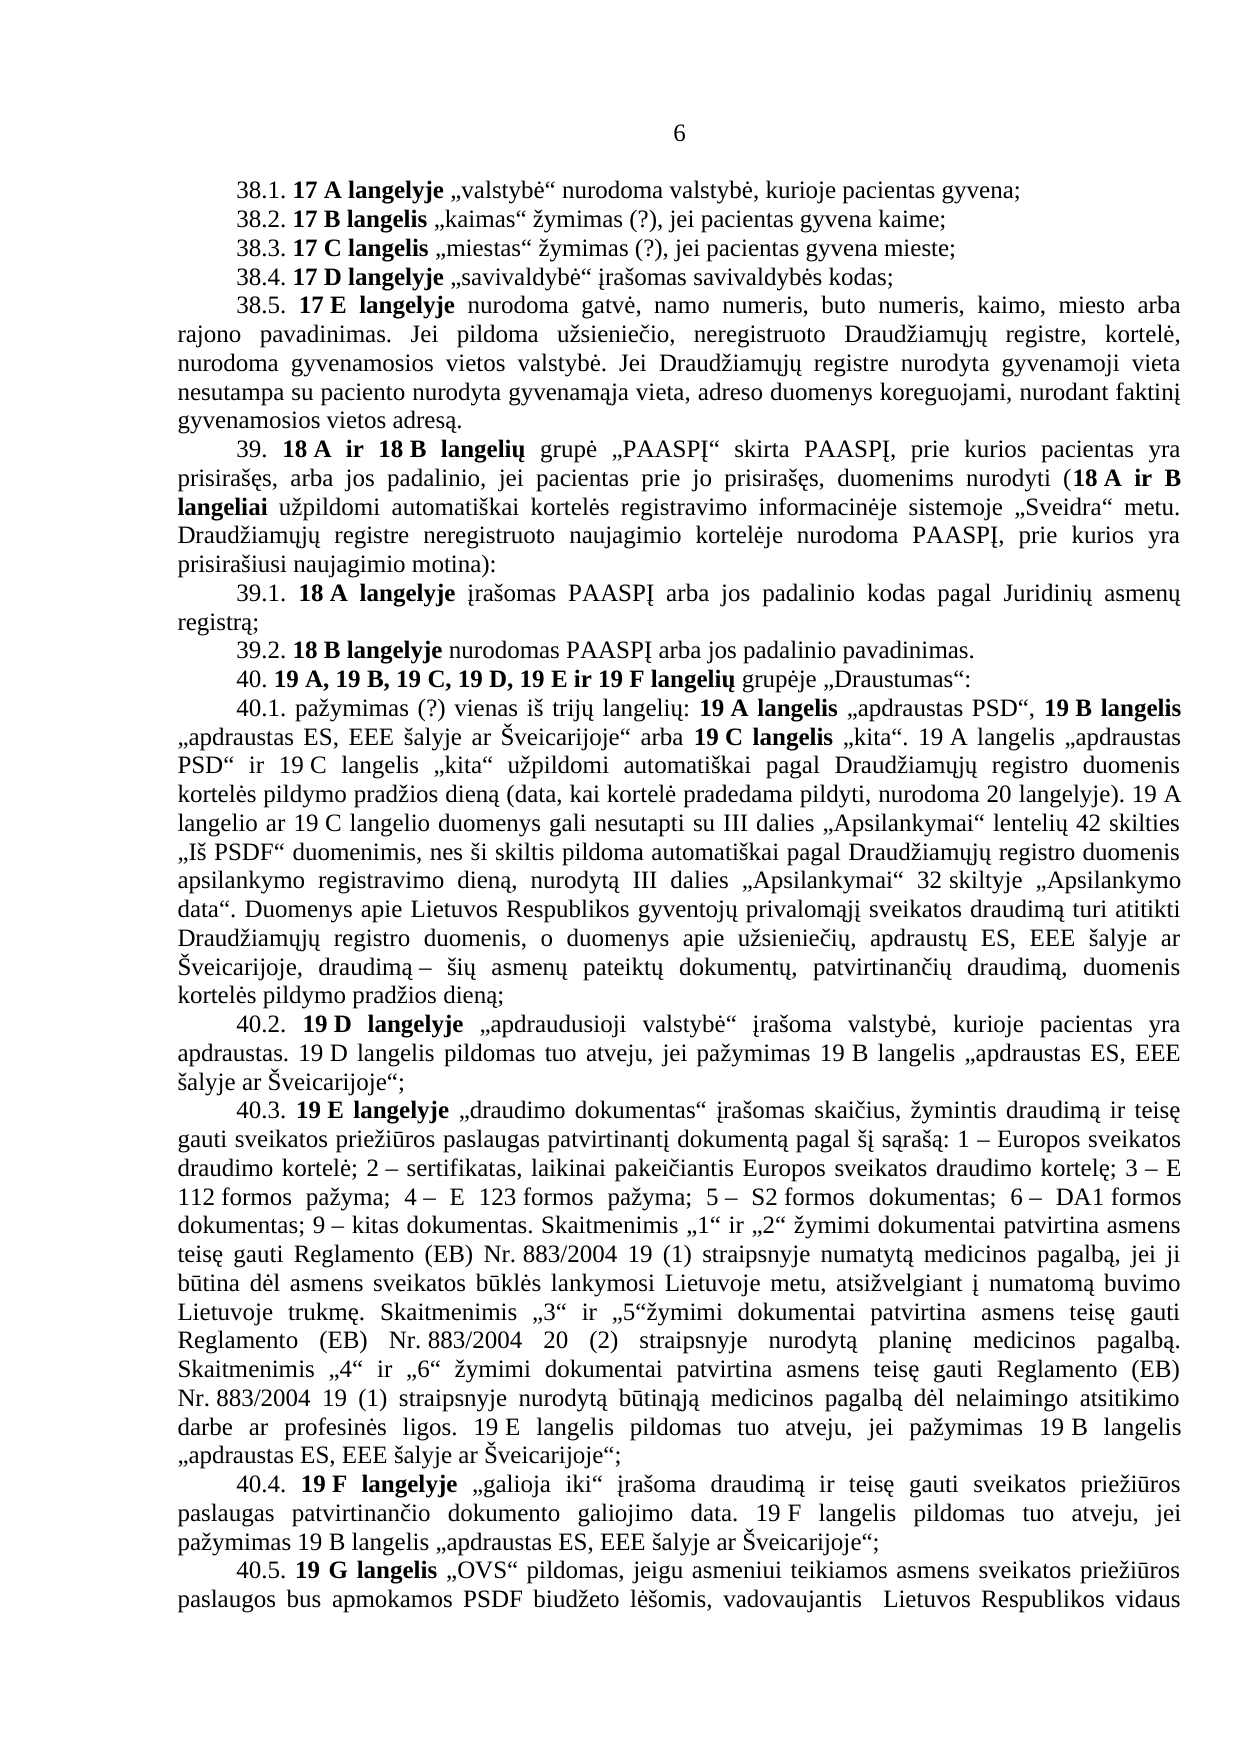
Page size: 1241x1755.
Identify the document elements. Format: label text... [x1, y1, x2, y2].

text 38.2. 17 B langelis „kaimas“ žymimas ([v]?), jei pacientas gyvena kaime; [177, 204, 1181, 233]
text 40.4. 19 F langelyje „galioja iki“ įrašoma draudimą ir teisę gauti sveikatos priežiūros paslaugas patvirtinančio dokumento galiojimo data. 19 F langelis pildomas tuo atveju, jei pažymimas 19 B langelis „apdraustas ES, EEE šalyje ar Šveicarijoje“; [177, 1469, 1181, 1556]
text 38.1. 17 A langelyje „valstybė“ nurodoma valstybė, kurioje pacientas gyvena; [177, 176, 1181, 204]
text 38.3. 17 C langelis „miestas“ žymimas ([v]?), jei pacientas gyvena mieste; [177, 233, 1181, 262]
text 40.1. pažymimas ([v]?) vienas iš trijų langelių: 19 A langelis „apdraustas PSD“, 19 B langelis „apdraustas ES, EEE šalyje ar Šveicarijoje“ arba 19 C langelis „kita“. 19 A langelis „apdraustas PSD“ ir 19 C langelis „kita“ užpildomi automatiškai pagal Draudžiamųjų registro duomenis kortelės pildymo pradžios dieną (data, kai kortelė pradedama pildyti, nurodoma 20 langelyje). 19 A langelio ar 19 C langelio duomenys gali nesutapti su III dalies „Apsilankymai“ lentelių 42 skilties „Iš PSDF“ duomenimis, nes ši skiltis pildoma automatiškai pagal Draudžiamųjų registro duomenis apsilankymo registravimo dieną, nurodytą III dalies „Apsilankymai“ 32 skiltyje „Apsilankymo data“. Duomenys apie Lietuvos Respublikos gyventojų privalomąjį sveikatos draudimą turi atitikti Draudžiamųjų registro duomenis, o duomenys apie užsieniečių, apdraustų ES, EEE šalyje ar Šveicarijoje, draudimą – šių asmenų pateiktų dokumentų, patvirtinančių draudimą, duomenis kortelės pildymo pradžios dieną; [177, 693, 1181, 1009]
text 38.5. 17 E langelyje nurodoma gatvė, namo numeris, buto numeris, kaimo, miesto arba rajono pavadinimas. Jei pildoma užsieniečio, neregistruoto Draudžiamųjų registre, kortelė, nurodoma gyvenamosios vietos valstybė. Jei Draudžiamųjų registre nurodyta gyvenamoji vieta nesutampa su paciento nurodyta gyvenamąja vieta, adreso duomenys koreguojami, nurodant faktinį gyvenamosios vietos adresą. [177, 291, 1181, 434]
text 40.5. 19 G langelis „OVS“ pildomas, jeigu asmeniui teikiamos asmens sveikatos priežiūros paslaugos bus apmokamos PSDF biudžeto lėšomis, vadovaujantis Lietuvos Respublikos vidaus [177, 1556, 1181, 1613]
text 38.4. 17 D langelyje „savivaldybė“ įrašomas savivaldybės kodas; [177, 262, 1181, 291]
text 39.1. 18 A langelyje įrašomas PAASPĮ arba jos padalinio kodas pagal Juridinių asmenų registrą; [177, 578, 1181, 636]
text 39. 18 A ir 18 B langelių grupė „PAASPĮ“ skirta PAASPĮ, prie kurios pacientas yra prisirašęs, arba jos padalinio, jei pacientas prie jo prisirašęs, duomenims nurodyti (18 A ir B langeliai užpildomi automatiškai kortelės registravimo informacinėje sistemoje „Sveidra“ metu. Draudžiamųjų registre neregistruoto naujagimio kortelėje nurodoma PAASPĮ, prie kurios yra prisirašiusi naujagimio motina): [177, 434, 1181, 578]
text 40. 19 A, 19 B, 19 C, 19 D, 19 E ir 19 F langelių grupėje „Draustumas“: [177, 664, 1181, 693]
text 40.3. 19 E langelyje „draudimo dokumentas“ įrašomas skaičius, žymintis draudimą ir teisę gauti sveikatos priežiūros paslaugas patvirtinantį dokumentą pagal šį sąrašą: 1 – Europos sveikatos draudimo kortelė; 2 – sertifikatas, laikinai pakeičiantis Europos sveikatos draudimo kortelę; 3 – E 112 formos pažyma; 4 – E 123 formos pažyma; 5 – S2 formos dokumentas; 6 – DA1 formos dokumentas; 9 – kitas dokumentas. Skaitmenimis „1“ ir „2“ žymimi dokumentai patvirtina asmens teisę gauti Reglamento (EB) Nr. 883/2004 19 (1) straipsnyje numatytą medicinos pagalbą, jei ji būtina dėl asmens sveikatos būklės lankymosi Lietuvoje metu, atsižvelgiant į numatomą buvimo Lietuvoje trukmę. Skaitmenimis „3“ ir „5“žymimi dokumentai patvirtina asmens teisę gauti Reglamento (EB) Nr. 883/2004 20 (2) straipsnyje nurodytą planinę medicinos pagalbą. Skaitmenimis „4“ ir „6“ žymimi dokumentai patvirtina asmens teisę gauti Reglamento (EB) Nr. 883/2004 19 (1) straipsnyje nurodytą būtinąją medicinos pagalbą dėl nelaimingo atsitikimo darbe ar profesinės ligos. 19 E langelis pildomas tuo atveju, jei pažymimas 19 B langelis „apdraustas ES, EEE šalyje ar Šveicarijoje“; [177, 1096, 1181, 1469]
text 39.2. 18 B langelyje nurodomas PAASPĮ arba jos padalinio pavadinimas. [177, 636, 1181, 664]
text 40.2. 19 D langelyje „apdraudusioji valstybė“ įrašoma valstybė, kurioje pacientas yra apdraustas. 19 D langelis pildomas tuo atveju, jei pažymimas 19 B langelis „apdraustas ES, EEE šalyje ar Šveicarijoje“; [177, 1009, 1181, 1096]
